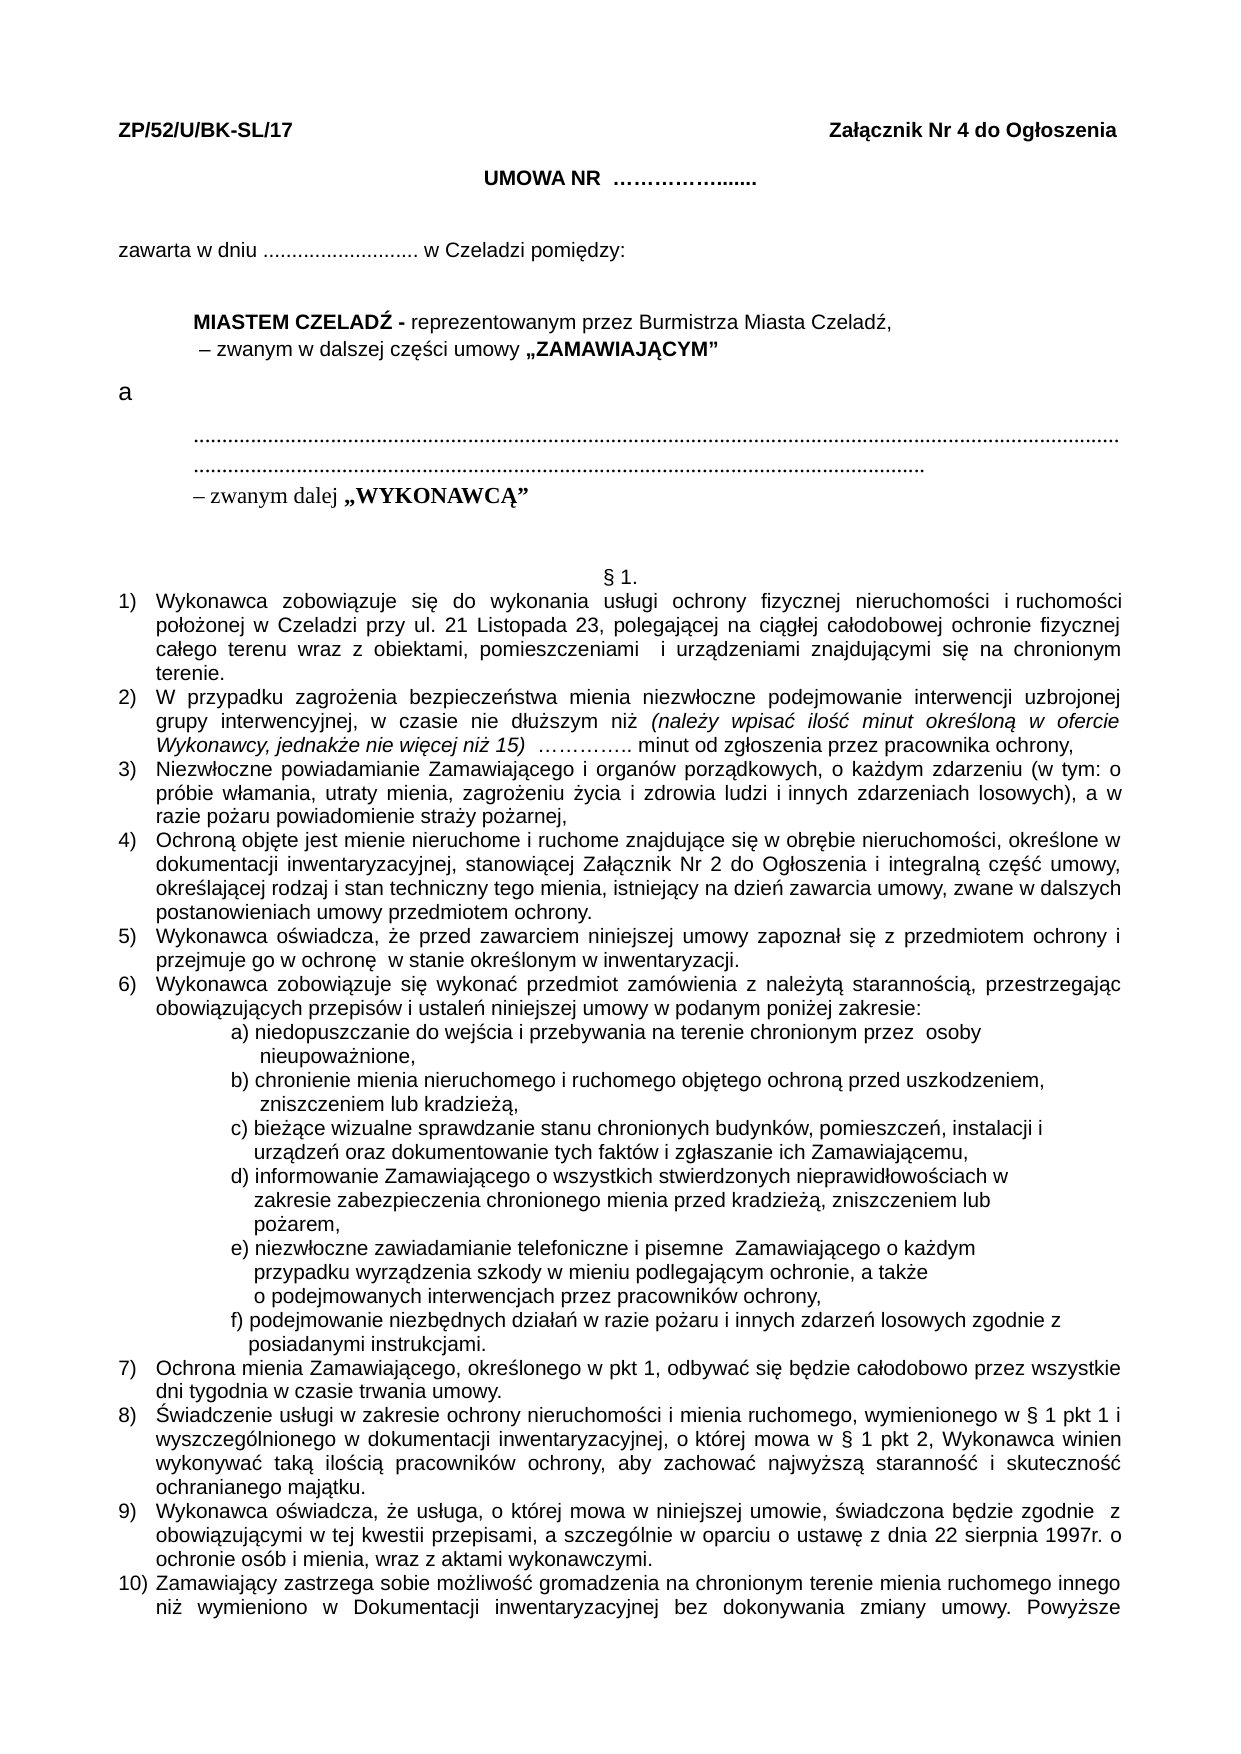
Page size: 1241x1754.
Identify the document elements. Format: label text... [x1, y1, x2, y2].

text f) podejmowanie niezbędnych działań w razie pożaru i innych zdarzeń losowych zgodnie z [231, 1307, 1122, 1331]
text MIASTEM CZELADŹ - reprezentowanym przez Burmistrza Miasta Czeladź, [193, 310, 1122, 334]
text – zwanym dalej „WYKONAWCĄ” [193, 482, 1122, 508]
list Zamawiający zastrzega sobie możliwość gromadzenia na chronionym terenie mienia ruchomego innego niż wymieniono w Dokumentacji inwentaryzacyjnej bez dokonywania zmiany umowy. Powyższe [118, 1571, 1122, 1619]
text nieupoważnione, [231, 1044, 1122, 1068]
text posiadanymi instrukcjami. [231, 1331, 1122, 1355]
list Wykonawca oświadcza, że usługa, o której mowa w niniejszej umowie, świadczona będzie zgodnie z obowiązującymi w tej kwestii przepisami, a szczególnie w oparciu o ustawę z dnia 22 sierpnia 1997r. o ochronie osób i mienia, wraz z aktami wykonawczymi. [118, 1499, 1122, 1571]
text UMOWA NR ……………....... [118, 166, 1122, 190]
list Wykonawca zobowiązuje się do wykonania usługi ochrony fizycznej nieruchomości i ruchomości położonej w Czeladzi przy ul. 21 Listopada 23, polegającej na ciągłej całodobowej ochronie fizycznej całego terenu wraz z obiektami, pomieszczeniami i urządzeniami znajdującymi się na chronionym terenie. [118, 589, 1122, 684]
text d) informowanie Zamawiającego o wszystkich stwierdzonych nieprawidłowościach w [231, 1164, 1122, 1188]
text zakresie zabezpieczenia chronionego mienia przed kradzieżą, zniszczeniem lub [231, 1188, 1122, 1212]
list Ochrona mienia Zamawiającego, określonego w pkt 1, odbywać się będzie całodobowo przez wszystkie dni tygodnia w czasie trwania umowy. [118, 1355, 1122, 1403]
list Ochroną objęte jest mienie nieruchome i ruchome znajdujące się w obrębie nieruchomości, określone w dokumentacji inwentaryzacyjnej, stanowiącej Załącznik Nr 2 do Ogłoszenia i integralną część umowy, określającej rodzaj i stan techniczny tego mienia, istniejący na dzień zawarcia umowy, zwane w dalszych postanowieniach umowy przedmiotem ochrony. [118, 828, 1122, 924]
text e) niezwłoczne zawiadamianie telefoniczne i pisemne Zamawiającego o każdym [231, 1236, 1122, 1259]
text c) bieżące wizualne sprawdzanie stanu chronionych budynków, pomieszczeń, instalacji i [231, 1116, 1122, 1140]
text § 1. [118, 565, 1122, 589]
text zniszczeniem lub kradzieżą, [231, 1092, 1122, 1116]
list W przypadku zagrożenia bezpieczeństwa mienia niezwłoczne podejmowanie interwencji uzbrojonej grupy interwencyjnej, w czasie nie dłuższym niż (należy wpisać ilość minut określoną w ofercie Wykonawcy, jednakże nie więcej niż 15) ………….. minut od zgłoszenia przez pracownika ochrony, [118, 684, 1122, 756]
text zawarta w dniu ........................... w Czeladzi pomiędzy: [118, 238, 1122, 262]
text a [118, 377, 1122, 405]
text o podejmowanych interwencjach przez pracowników ochrony, [231, 1283, 1122, 1307]
text – zwanym w dalszej części umowy „ZAMAWIAJĄCYM” [193, 337, 1122, 361]
text przypadku wyrządzenia szkody w mieniu podlegającym ochronie, a także [231, 1259, 1122, 1283]
list Wykonawca zobowiązuje się wykonać przedmiot zamówienia z należytą starannością, przestrzegając obowiązujących przepisów i ustaleń niniejszej umowy w podanym poniżej zakresie: [118, 972, 1122, 1020]
text b) chronienie mienia nieruchomego i ruchomego objętego ochroną przed uszkodzeniem, [231, 1068, 1122, 1092]
list Wykonawca oświadcza, że przed zawarciem niniejszej umowy zapoznał się z przedmiotem ochrony i przejmuje go w ochronę w stanie określonym w inwentaryzacji. [118, 924, 1122, 972]
text urządzeń oraz dokumentowanie tych faktów i zgłaszanie ich Zamawiającemu, [231, 1140, 1122, 1164]
list Niezwłoczne powiadamianie Zamawiającego i organów porządkowych, o każdym zdarzeniu (w tym: o próbie włamania, utraty mienia, zagrożeniu życia i zdrowia ludzi i innych zdarzeniach losowych), a w razie pożaru powiadomienie straży pożarnej, [118, 756, 1122, 828]
text a) niedopuszczanie do wejścia i przebywania na terenie chronionym przez osoby [231, 1020, 1122, 1044]
text pożarem, [231, 1212, 1122, 1236]
text ZP/52/U/BK-SL/17 Załącznik Nr 4 do Ogłoszenia [118, 118, 1122, 142]
text .................................................................................................................................................................................................................................................................................................. [193, 421, 1122, 478]
list Świadczenie usługi w zakresie ochrony nieruchomości i mienia ruchomego, wymienionego w § 1 pkt 1 i wyszczególnionego w dokumentacji inwentaryzacyjnej, o której mowa w § 1 pkt 2, Wykonawca winien wykonywać taką ilością pracowników ochrony, aby zachować najwyższą staranność i skuteczność ochranianego majątku. [118, 1403, 1122, 1499]
